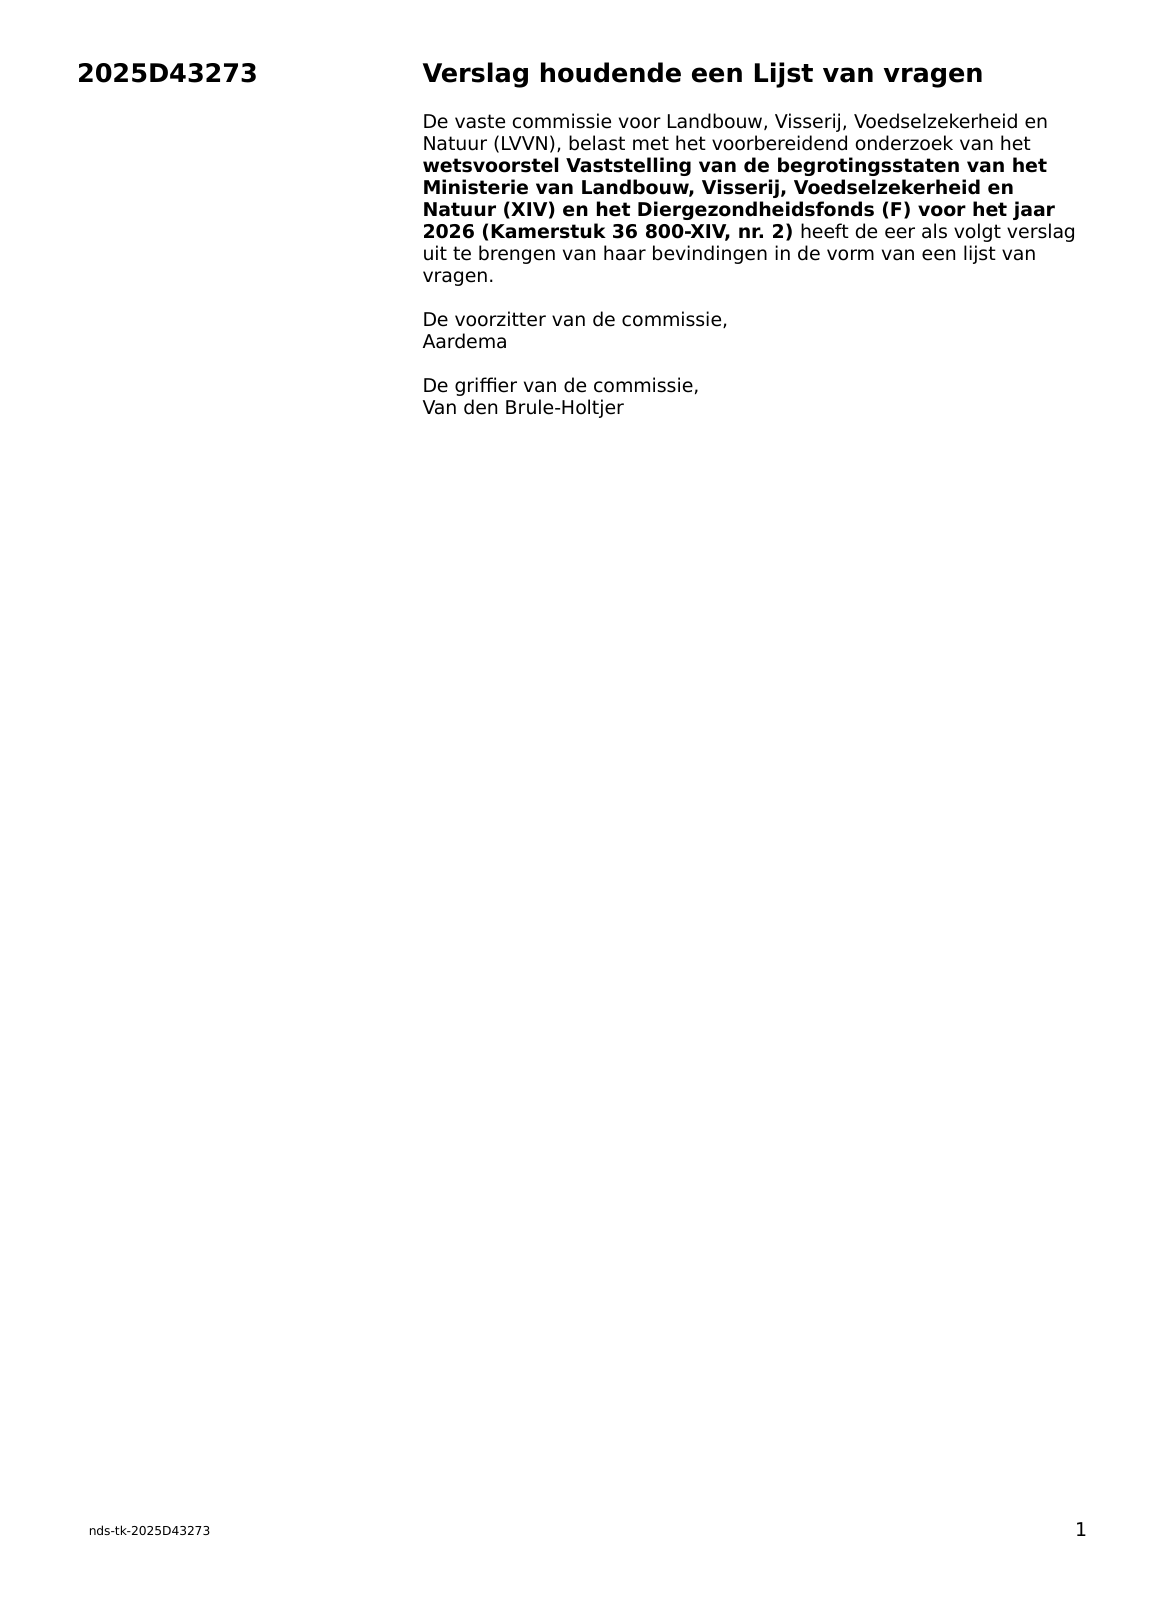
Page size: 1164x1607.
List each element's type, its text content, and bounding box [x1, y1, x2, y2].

text De vaste commissie voor Landbouw, Visserij, Voedselzekerheid en Natuur (LVVN), belast met het voorbereidend onderzoek van het wetsvoorstel Vaststelling van de begrotingsstaten van het Ministerie van Landbouw, Visserij, Voedselzekerheid en Natuur (XIV) en het Diergezondheidsfonds (F) voor het jaar 2026 (Kamerstuk 36 800-XIV, nr. 2) heeft de eer als volgt verslag uit te brengen van haar bevindingen in de vorm van een lijst van vragen. [422, 111, 1087, 287]
text De voorzitter van de commissie, [422, 309, 1087, 331]
text Van den Brule-Holtjer [422, 397, 1087, 419]
text nds-tk-2025D43273 [88, 1524, 323, 1538]
text 2025D43273 Verslag houdende een Lijst van vragen [77, 59, 1087, 89]
text De griffier van de commissie, [422, 375, 1087, 397]
text Aardema [422, 331, 1087, 353]
